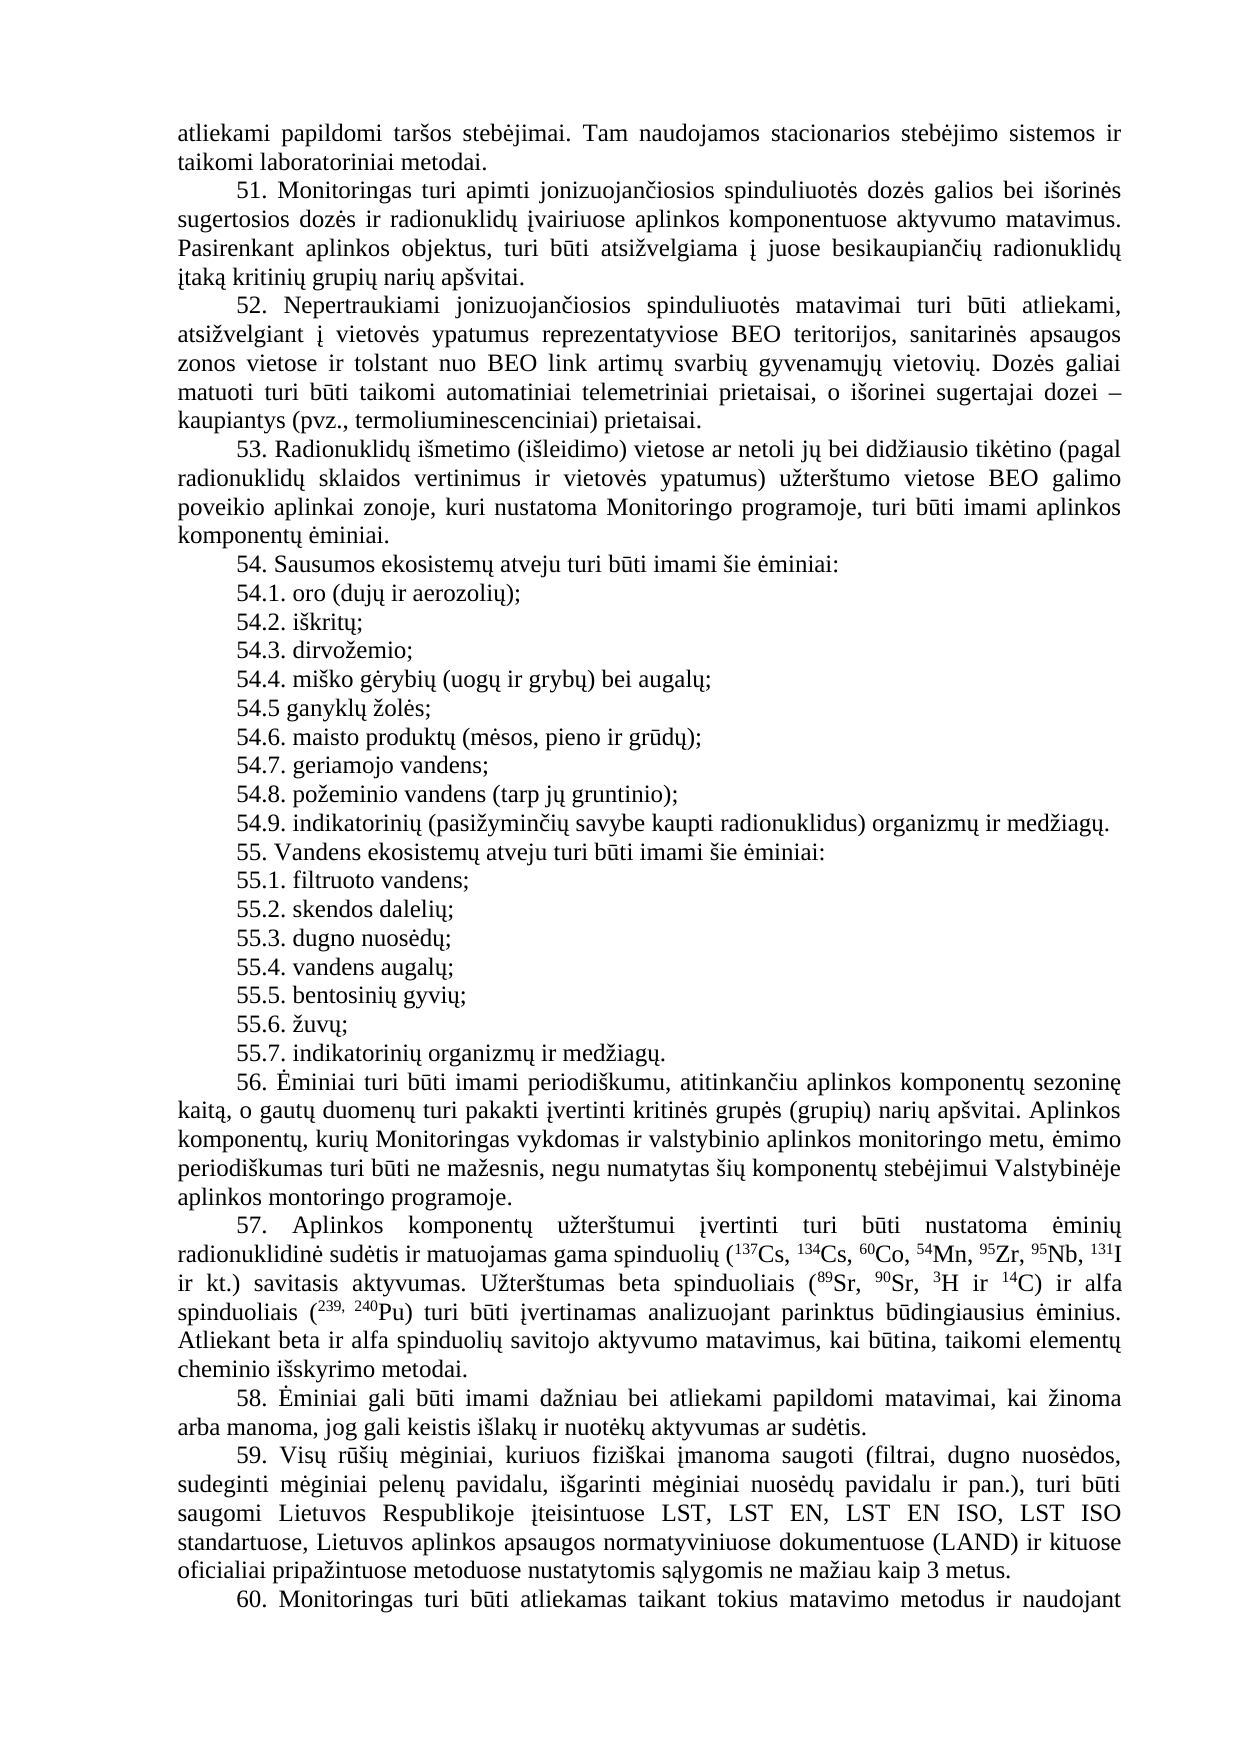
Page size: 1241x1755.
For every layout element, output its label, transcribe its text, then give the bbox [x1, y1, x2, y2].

text 52. Nepertraukiami jonizuojančiosios spinduliuotės matavimai turi būti atliekami, atsižvelgiant į vietovės ypatumus reprezentatyviose BEO teritorijos, sanitarinės apsaugos zonos vietose ir tolstant nuo BEO link artimų svarbių gyvenamųjų vietovių. Dozės galiai matuoti turi būti taikomi automatiniai telemetriniai prietaisai, o išorinei sugertajai dozei – kaupiantys (pvz., termoliuminescenciniai) prietaisai. [177, 291, 1122, 434]
text 54.4. miško gėrybių (uogų ir grybų) bei augalų; [177, 664, 1122, 693]
text 57. Aplinkos komponentų užterštumui įvertinti turi būti nustatoma ėminių radionuklidinė sudėtis ir matuojamas gama spinduolių (137Cs, 134Cs, 60Co, 54Mn, 95Zr, 95Nb, 131I ir kt.) savitasis aktyvumas. Užterštumas beta spinduoliais (89Sr, 90Sr, 3H ir 14C) ir alfa spinduoliais (239, 240Pu) turi būti įvertinamas analizuojant parinktus būdingiausius ėminius. Atliekant beta ir alfa spinduolių savitojo aktyvumo matavimus, kai būtina, taikomi elementų cheminio išskyrimo metodai. [177, 1211, 1122, 1383]
text atliekami papildomi taršos stebėjimai. Tam naudojamos stacionarios stebėjimo sistemos ir taikomi laboratoriniai metodai. [177, 118, 1122, 176]
text 58. Ėminiai gali būti imami dažniau bei atliekami papildomi matavimai, kai žinoma arba manoma, jog gali keistis išlakų ir nuotėkų aktyvumas ar sudėtis. [177, 1383, 1122, 1441]
text 55.1. filtruoto vandens; [177, 866, 1122, 894]
text 54.1. oro (dujų ir aerozolių); [177, 578, 1122, 607]
text 54.3. dirvožemio; [177, 636, 1122, 664]
text 55.4. vandens augalų; [177, 952, 1122, 981]
text 54. Sausumos ekosistemų atveju turi būti imami šie ėminiai: [177, 549, 1122, 578]
text 55.2. skendos dalelių; [177, 894, 1122, 923]
text 55.7. indikatorinių organizmų ir medžiagų. [177, 1038, 1122, 1067]
text 54.9. indikatorinių (pasižyminčių savybe kaupti radionuklidus) organizmų ir medžiagų. [177, 808, 1122, 837]
text 54.7. geriamojo vandens; [177, 751, 1122, 779]
text 55.3. dugno nuosėdų; [177, 923, 1122, 952]
text 54.6. maisto produktų (mėsos, pieno ir grūdų); [177, 722, 1122, 751]
text 51. Monitoringas turi apimti jonizuojančiosios spinduliuotės dozės galios bei išorinės sugertosios dozės ir radionuklidų įvairiuose aplinkos komponentuose aktyvumo matavimus. Pasirenkant aplinkos objektus, turi būti atsižvelgiama į juose besikaupiančių radionuklidų įtaką kritinių grupių narių apšvitai. [177, 176, 1122, 291]
text 55.5. bentosinių gyvių; [177, 981, 1122, 1009]
text 60. Monitoringas turi būti atliekamas taikant tokius matavimo metodus ir naudojant [177, 1584, 1122, 1613]
text 55. Vandens ekosistemų atveju turi būti imami šie ėminiai: [177, 837, 1122, 866]
text 53. Radionuklidų išmetimo (išleidimo) vietose ar netoli jų bei didžiausio tikėtino (pagal radionuklidų sklaidos vertinimus ir vietovės ypatumus) užterštumo vietose BEO galimo poveikio aplinkai zonoje, kuri nustatoma Monitoringo programoje, turi būti imami aplinkos komponentų ėminiai. [177, 434, 1122, 549]
text 54.2. iškritų; [177, 607, 1122, 636]
text 56. Ėminiai turi būti imami periodiškumu, atitinkančiu aplinkos komponentų sezoninę kaitą, o gautų duomenų turi pakakti įvertinti kritinės grupės (grupių) narių apšvitai. Aplinkos komponentų, kurių Monitoringas vykdomas ir valstybinio aplinkos monitoringo metu, ėmimo periodiškumas turi būti ne mažesnis, negu numatytas šių komponentų stebėjimui Valstybinėje aplinkos montoringo programoje. [177, 1067, 1122, 1211]
text 54.5 ganyklų žolės; [177, 693, 1122, 722]
text 59. Visų rūšių mėginiai, kuriuos fiziškai įmanoma saugoti (filtrai, dugno nuosėdos, sudeginti mėginiai pelenų pavidalu, išgarinti mėginiai nuosėdų pavidalu ir pan.), turi būti saugomi Lietuvos Respublikoje įteisintuose LST, LST EN, LST EN ISO, LST ISO standartuose, Lietuvos aplinkos apsaugos normatyviniuose dokumentuose (LAND) ir kituose oficialiai pripažintuose metoduose nustatytomis sąlygomis ne mažiau kaip 3 metus. [177, 1441, 1122, 1584]
text 54.8. požeminio vandens (tarp jų gruntinio); [177, 779, 1122, 808]
text 55.6. žuvų; [177, 1009, 1122, 1038]
